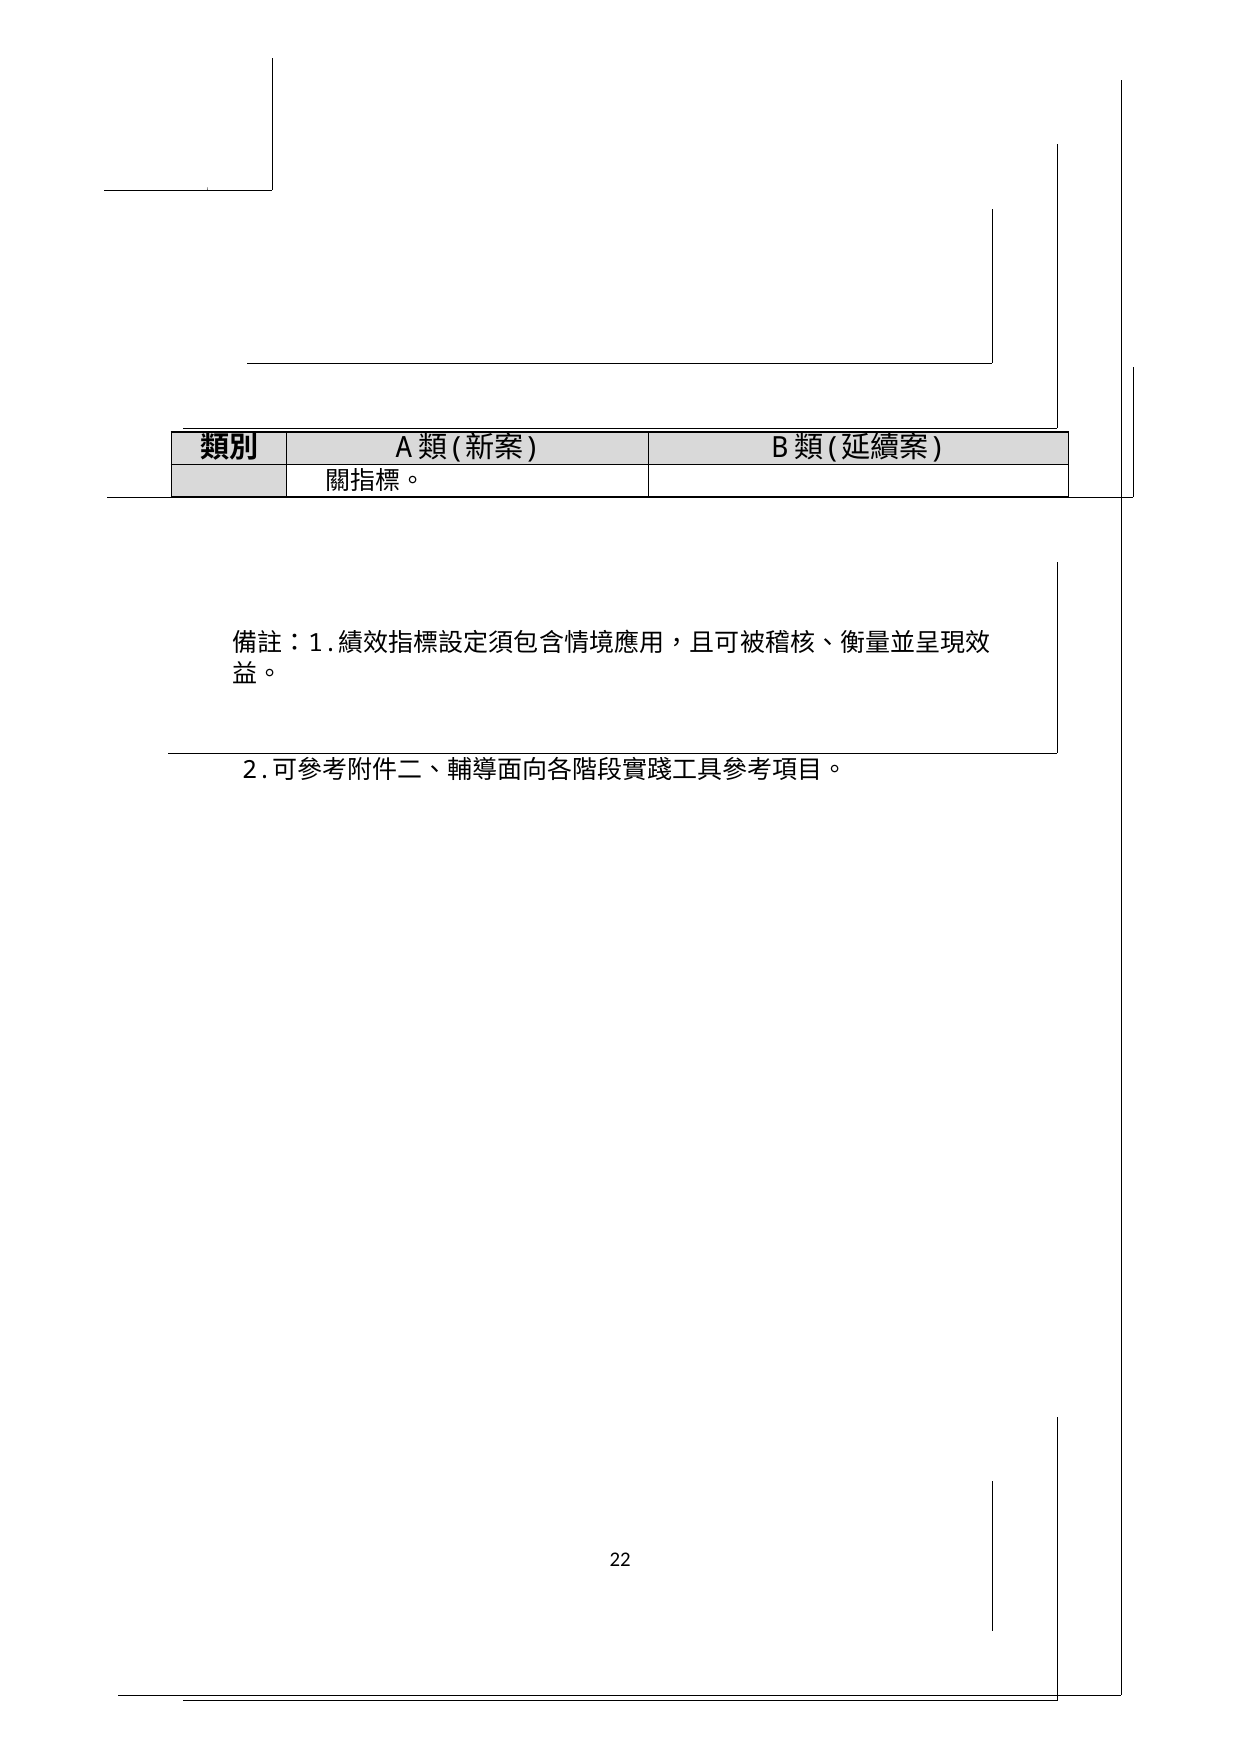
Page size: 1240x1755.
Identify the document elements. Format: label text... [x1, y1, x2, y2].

table_header 類別 [172, 433, 286, 464]
table_header B類(延續案) [649, 433, 1068, 464]
table_cell [649, 465, 1068, 496]
text 備註：1.績效指標設定須包含情境應用，且可被稽核、衡量並呈現效益。 [168, 562, 1057, 753]
table_header A類(新案) [287, 433, 648, 464]
table_cell [172, 465, 286, 496]
text 2.可參考附件二、輔導面向各階段實踐工具參考項目。 [242, 753, 1057, 784]
table_cell 關指標。 [287, 465, 648, 496]
